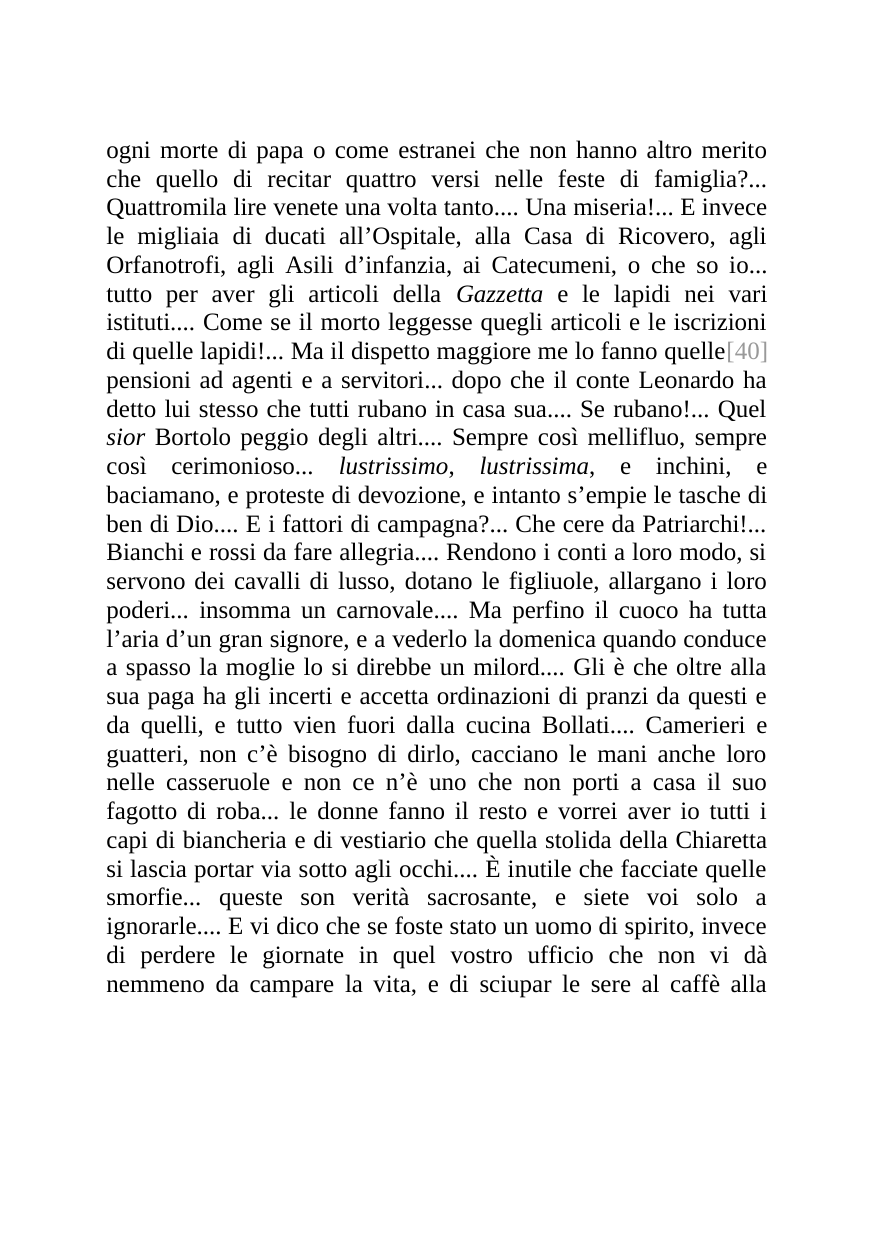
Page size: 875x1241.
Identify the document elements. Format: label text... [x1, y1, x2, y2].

text ogni morte di papa o come estranei che non hanno altro merito che quello di recitar quattro versi nelle feste di famiglia?... Quattromila lire venete una volta tanto.... Una miseria!... E invece le migliaia di ducati all’Ospitale, alla Casa di Ricovero, agli Orfanotrofi, agli Asili d’infanzia, ai Catecumeni, o che so io... tutto per aver gli articoli della Gazzetta e le lapidi nei vari istituti.... Come se il morto leggesse quegli articoli e le iscrizioni di quelle lapidi!... Ma il dispetto maggiore me lo fanno quelle[40] pensioni ad agenti e a servitori... dopo che il conte Leonardo ha detto lui stesso che tutti rubano in casa sua.... Se rubano!... Quel sior Bortolo peggio degli altri.... Sempre così mellifluo, sempre così cerimonioso... lustrissimo, lustrissima, e inchini, e baciamano, e proteste di devozione, e intanto s’empie le tasche di ben di Dio.... E i fattori di campagna?... Che cere da Patriarchi!... Bianchi e rossi da fare allegria.... Rendono i conti a loro modo, si servono dei cavalli di lusso, dotano le figliuole, allargano i loro poderi... insomma un carnovale.... Ma perfino il cuoco ha tutta l’aria d’un gran signore, e a vederlo la domenica quando conduce a spasso la moglie lo si direbbe un milord.... Gli è che oltre alla sua paga ha gli incerti e accetta ordinazioni di pranzi da questi e da quelli, e tutto vien fuori dalla cucina Bollati.... Camerieri e guatteri, non c’è bisogno di dirlo, cacciano le mani anche loro nelle casseruole e non ce n’è uno che non porti a casa il suo fagotto di roba... le donne fanno il resto e vorrei aver io tutti i capi di biancheria e di vestiario che quella stolida della Chiaretta si lascia portar via sotto agli occhi.... È inutile che facciate quelle smorfie... queste son verità sacrosante, e siete voi solo a ignorarle.... E vi dico che se foste stato un uomo di spirito, invece di perdere le giornate in quel vostro ufficio che non vi dà nemmeno da campare la vita, e di sciupar le sere al caffè alla [106, 135, 768, 997]
